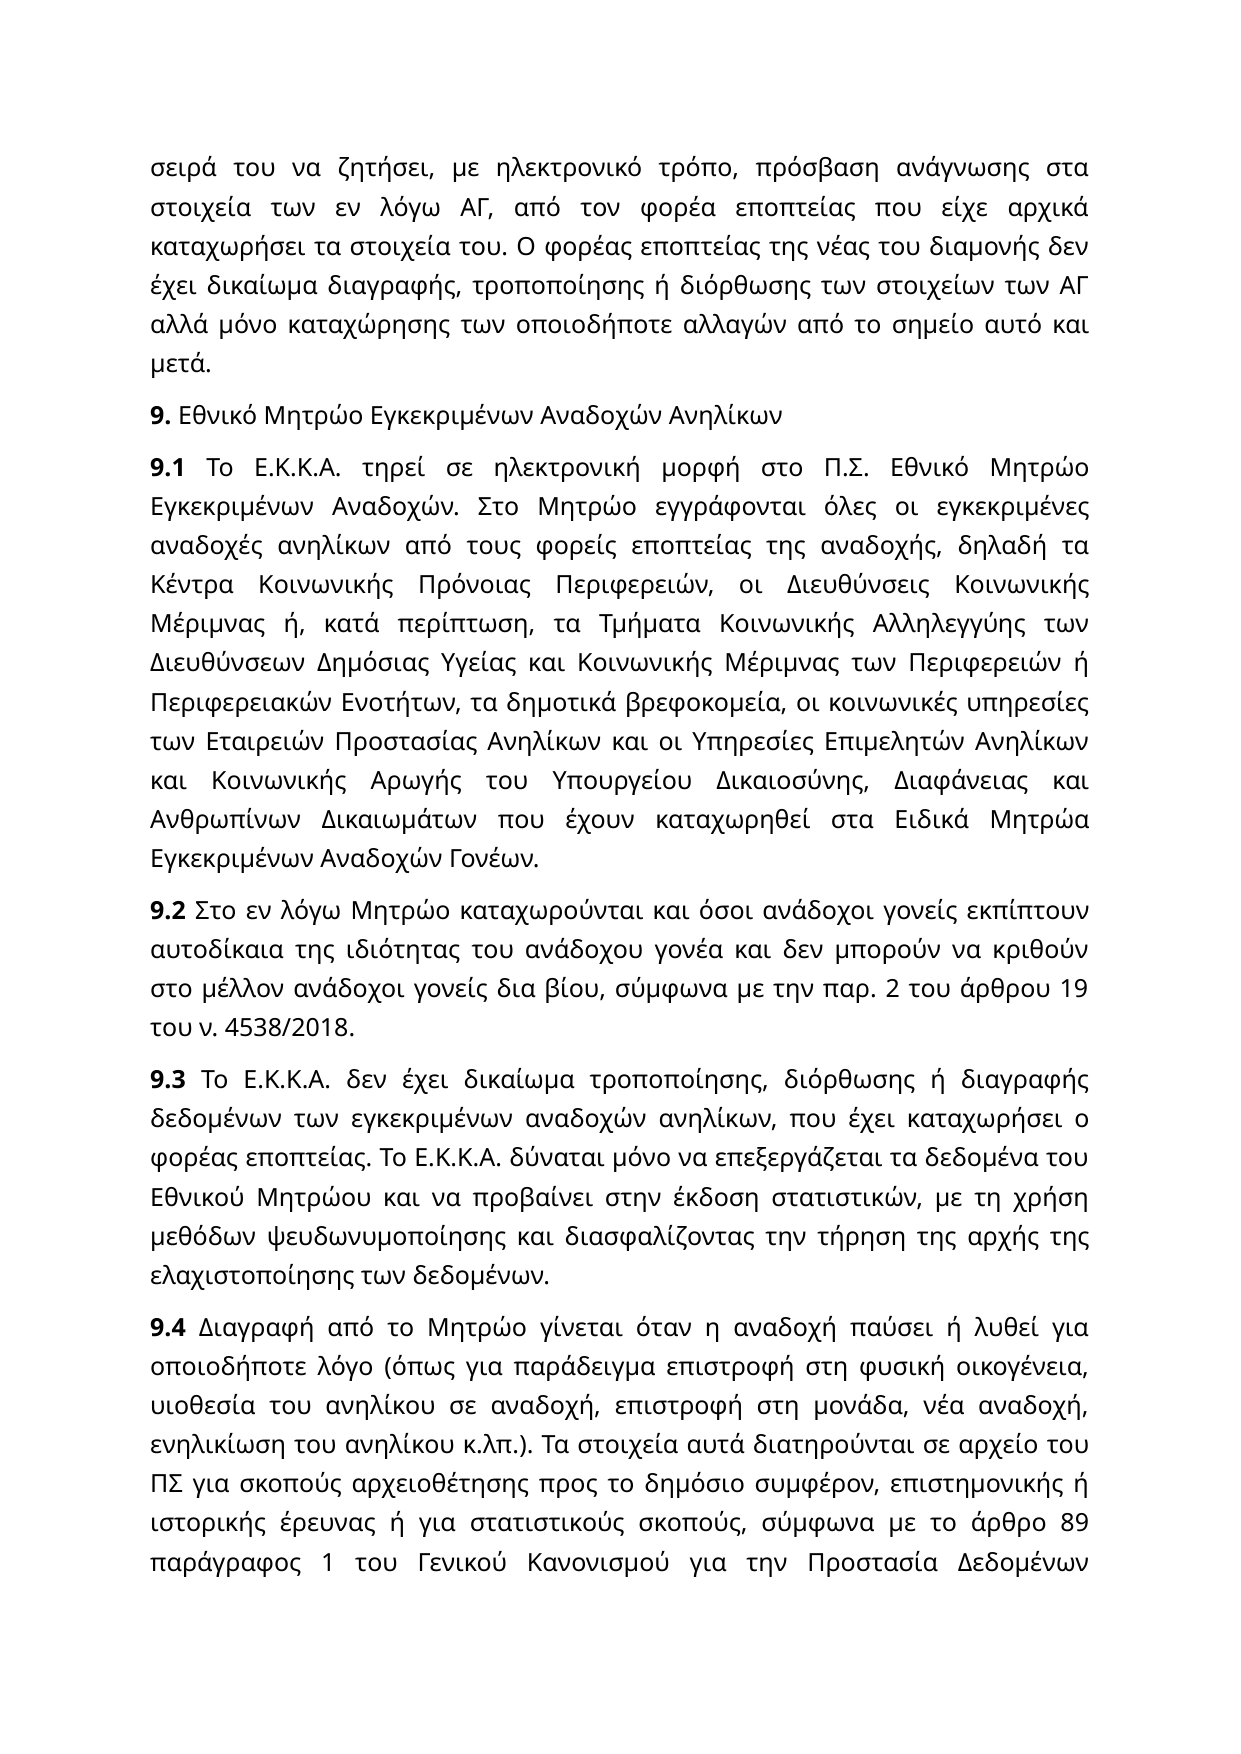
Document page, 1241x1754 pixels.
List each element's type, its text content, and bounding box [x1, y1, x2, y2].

text 9.1 Το Ε.Κ.Κ.Α. τηρεί σε ηλεκτρονική μορφή στο Π.Σ. Εθνικό Μητρώο Εγκεκριμένων Αναδοχών. Στο Μητρώο εγγράφονται όλες οι εγκεκριμένες αναδοχές ανηλίκων από τους φορείς εποπτείας της αναδοχής, δηλαδή τα Κέντρα Κοινωνικής Πρόνοιας Περιφερειών, οι Διευθύνσεις Κοινωνικής Μέριμνας ή, κατά περίπτωση, τα Τμήματα Κοινωνικής Αλληλεγγύης των Διευθύνσεων Δημόσιας Υγείας και Κοινωνικής Μέριμνας των Περιφερειών ή Περιφερειακών Ενοτήτων, τα δημοτικά βρεφοκομεία, οι κοινωνικές υπηρεσίες των Εταιρειών Προστασίας Ανηλίκων και οι Υπηρεσίες Επιμελητών Ανηλίκων και Κοινωνικής Αρωγής του Υπουργείου Δικαιοσύνης, Διαφάνειας και Ανθρωπίνων Δικαιωμάτων που έχουν καταχωρηθεί στα Ειδικά Μητρώα Εγκεκριμένων Αναδοχών Γονέων. [150, 449, 1090, 875]
text 9.4 Διαγραφή από το Μητρώο γίνεται όταν η αναδοχή παύσει ή λυθεί για οποιοδήποτε λόγο (όπως για παράδειγμα επιστροφή στη φυσική οικογένεια, υιοθεσία του ανηλίκου σε αναδοχή, επιστροφή στη μονάδα, νέα αναδοχή, ενηλικίωση του ανηλίκου κ.λπ.). Τα στοιχεία αυτά διατηρούνται σε αρχείο του ΠΣ για σκοπούς αρχειοθέτησης προς το δημόσιο συμφέρον, επιστημονικής ή ιστορικής έρευνας ή για στατιστικούς σκοπούς, σύμφωνα με το άρθρο 89 παράγραφος 1 του Γενικού Κανονισμού για την Προστασία Δεδομένων [150, 1309, 1090, 1578]
text σειρά του να ζητήσει, με ηλεκτρονικό τρόπο, πρόσβαση ανάγνωσης στα στοιχεία των εν λόγω ΑΓ, από τον φορέα εποπτείας που είχε αρχικά καταχωρήσει τα στοιχεία του. Ο φορέας εποπτείας της νέας του διαμονής δεν έχει δικαίωμα διαγραφής, τροποποίησης ή διόρθωσης των στοιχείων των ΑΓ αλλά μόνο καταχώρησης των οποιοδήποτε αλλαγών από το σημείο αυτό και μετά. [150, 150, 1090, 380]
text 9.3 Το Ε.Κ.Κ.Α. δεν έχει δικαίωμα τροποποίησης, διόρθωσης ή διαγραφής δεδομένων των εγκεκριμένων αναδοχών ανηλίκων, που έχει καταχωρήσει ο φορέας εποπτείας. Το Ε.Κ.Κ.Α. δύναται μόνο να επεξεργάζεται τα δεδομένα του Εθνικού Μητρώου και να προβαίνει στην έκδοση στατιστικών, με τη χρήση μεθόδων ψευδωνυμοποίησης και διασφαλίζοντας την τήρηση της αρχής της ελαχιστοποίησης των δεδομένων. [150, 1062, 1090, 1292]
text 9. Εθνικό Μητρώο Εγκεκριμένων Αναδοχών Ανηλίκων [150, 397, 1090, 432]
text 9.2 Στο εν λόγω Μητρώο καταχωρούνται και όσοι ανάδοχοι γονείς εκπίπτουν αυτοδίκαια της ιδιότητας του ανάδοχου γονέα και δεν μπορούν να κριθούν στο μέλλον ανάδοχοι γονείς δια βίου, σύμφωνα με την παρ. 2 του άρθρου 19 του ν. 4538/2018. [150, 892, 1090, 1044]
